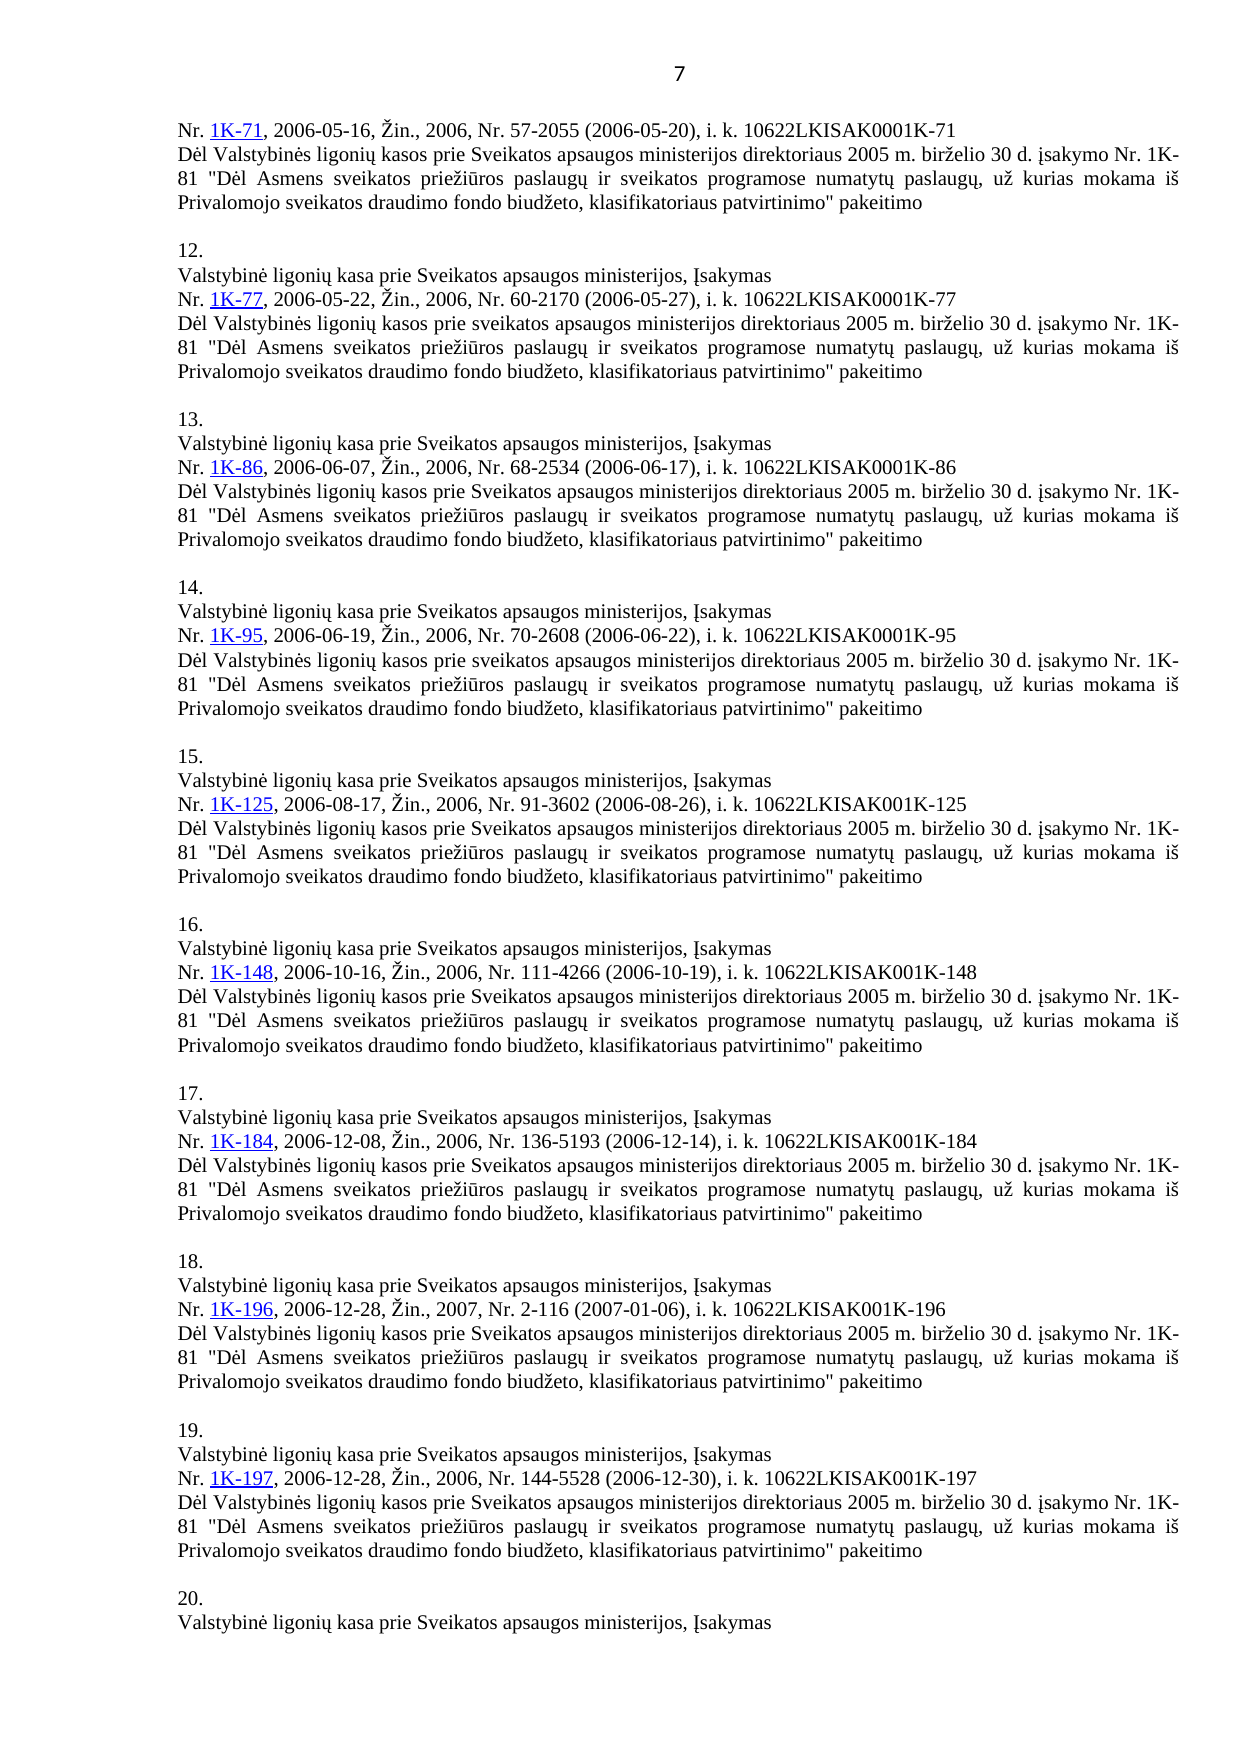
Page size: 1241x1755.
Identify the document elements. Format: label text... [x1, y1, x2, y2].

text Nr. 1K-125, 2006-08-17, Žin., 2006, Nr. 91-3602 (2006-08-26), i. k. 10622LKISAK001K-125 [177, 792, 1181, 816]
text 15. [177, 744, 1181, 768]
text Valstybinė ligonių kasa prie Sveikatos apsaugos ministerijos, Įsakymas [177, 1273, 1181, 1297]
text Nr. 1K-196, 2006-12-28, Žin., 2007, Nr. 2-116 (2007-01-06), i. k. 10622LKISAK001K-196 [177, 1297, 1181, 1321]
text Dėl Valstybinės ligonių kasos prie Sveikatos apsaugos ministerijos direktoriaus 2005 m. birželio 30 d. įsakymo Nr. 1K-81 "Dėl Asmens sveikatos priežiūros paslaugų ir sveikatos programose numatytų paslaugų, už kurias mokama iš Privalomojo sveikatos draudimo fondo biudžeto, klasifikatoriaus patvirtinimo" pakeitimo [177, 1490, 1181, 1562]
text Nr. 1K-95, 2006-06-19, Žin., 2006, Nr. 70-2608 (2006-06-22), i. k. 10622LKISAK0001K-95 [177, 623, 1181, 647]
text 20. [177, 1586, 1181, 1610]
text Nr. 1K-184, 2006-12-08, Žin., 2006, Nr. 136-5193 (2006-12-14), i. k. 10622LKISAK001K-184 [177, 1129, 1181, 1153]
text Dėl Valstybinės ligonių kasos prie Sveikatos apsaugos ministerijos direktoriaus 2005 m. birželio 30 d. įsakymo Nr. 1K-81 "Dėl Asmens sveikatos priežiūros paslaugų ir sveikatos programose numatytų paslaugų, už kurias mokama iš Privalomojo sveikatos draudimo fondo biudžeto, klasifikatoriaus patvirtinimo" pakeitimo [177, 816, 1181, 888]
text 16. [177, 912, 1181, 936]
text Dėl Valstybinės ligonių kasos prie sveikatos apsaugos ministerijos direktoriaus 2005 m. birželio 30 d. įsakymo Nr. 1K-81 "Dėl Asmens sveikatos priežiūros paslaugų ir sveikatos programose numatytų paslaugų, už kurias mokama iš Privalomojo sveikatos draudimo fondo biudžeto, klasifikatoriaus patvirtinimo" pakeitimo [177, 647, 1181, 720]
text Valstybinė ligonių kasa prie Sveikatos apsaugos ministerijos, Įsakymas [177, 1105, 1181, 1129]
text Dėl Valstybinės ligonių kasos prie Sveikatos apsaugos ministerijos direktoriaus 2005 m. birželio 30 d. įsakymo Nr. 1K-81 "Dėl Asmens sveikatos priežiūros paslaugų ir sveikatos programose numatytų paslaugų, už kurias mokama iš Privalomojo sveikatos draudimo fondo biudžeto, klasifikatoriaus patvirtinimo" pakeitimo [177, 479, 1181, 551]
text Nr. 1K-86, 2006-06-07, Žin., 2006, Nr. 68-2534 (2006-06-17), i. k. 10622LKISAK0001K-86 [177, 455, 1181, 479]
text Valstybinė ligonių kasa prie Sveikatos apsaugos ministerijos, Įsakymas [177, 1610, 1181, 1634]
text 12. [177, 238, 1181, 262]
text Dėl Valstybinės ligonių kasos prie Sveikatos apsaugos ministerijos direktoriaus 2005 m. birželio 30 d. įsakymo Nr. 1K-81 "Dėl Asmens sveikatos priežiūros paslaugų ir sveikatos programose numatytų paslaugų, už kurias mokama iš Privalomojo sveikatos draudimo fondo biudžeto, klasifikatoriaus patvirtinimo" pakeitimo [177, 142, 1181, 214]
text Valstybinė ligonių kasa prie Sveikatos apsaugos ministerijos, Įsakymas [177, 1442, 1181, 1466]
text Dėl Valstybinės ligonių kasos prie Sveikatos apsaugos ministerijos direktoriaus 2005 m. birželio 30 d. įsakymo Nr. 1K-81 "Dėl Asmens sveikatos priežiūros paslaugų ir sveikatos programose numatytų paslaugų, už kurias mokama iš Privalomojo sveikatos draudimo fondo biudžeto, klasifikatoriaus patvirtinimo" pakeitimo [177, 1153, 1181, 1225]
text Nr. 1K-148, 2006-10-16, Žin., 2006, Nr. 111-4266 (2006-10-19), i. k. 10622LKISAK001K-148 [177, 960, 1181, 984]
text 14. [177, 575, 1181, 599]
text 13. [177, 407, 1181, 431]
text 17. [177, 1081, 1181, 1105]
text Dėl Valstybinės ligonių kasos prie sveikatos apsaugos ministerijos direktoriaus 2005 m. birželio 30 d. įsakymo Nr. 1K-81 "Dėl Asmens sveikatos priežiūros paslaugų ir sveikatos programose numatytų paslaugų, už kurias mokama iš Privalomojo sveikatos draudimo fondo biudžeto, klasifikatoriaus patvirtinimo" pakeitimo [177, 311, 1181, 383]
text 19. [177, 1417, 1181, 1442]
text Nr. 1K-71, 2006-05-16, Žin., 2006, Nr. 57-2055 (2006-05-20), i. k. 10622LKISAK0001K-71 [177, 118, 1181, 142]
text Valstybinė ligonių kasa prie Sveikatos apsaugos ministerijos, Įsakymas [177, 936, 1181, 960]
text Dėl Valstybinės ligonių kasos prie Sveikatos apsaugos ministerijos direktoriaus 2005 m. birželio 30 d. įsakymo Nr. 1K-81 "Dėl Asmens sveikatos priežiūros paslaugų ir sveikatos programose numatytų paslaugų, už kurias mokama iš Privalomojo sveikatos draudimo fondo biudžeto, klasifikatoriaus patvirtinimo" pakeitimo [177, 984, 1181, 1057]
text Valstybinė ligonių kasa prie Sveikatos apsaugos ministerijos, Įsakymas [177, 768, 1181, 792]
text Nr. 1K-77, 2006-05-22, Žin., 2006, Nr. 60-2170 (2006-05-27), i. k. 10622LKISAK0001K-77 [177, 287, 1181, 311]
text Valstybinė ligonių kasa prie Sveikatos apsaugos ministerijos, Įsakymas [177, 262, 1181, 287]
text Nr. 1K-197, 2006-12-28, Žin., 2006, Nr. 144-5528 (2006-12-30), i. k. 10622LKISAK001K-197 [177, 1466, 1181, 1490]
text Valstybinė ligonių kasa prie Sveikatos apsaugos ministerijos, Įsakymas [177, 431, 1181, 455]
text 18. [177, 1249, 1181, 1273]
text Dėl Valstybinės ligonių kasos prie Sveikatos apsaugos ministerijos direktoriaus 2005 m. birželio 30 d. įsakymo Nr. 1K-81 "Dėl Asmens sveikatos priežiūros paslaugų ir sveikatos programose numatytų paslaugų, už kurias mokama iš Privalomojo sveikatos draudimo fondo biudžeto, klasifikatoriaus patvirtinimo" pakeitimo [177, 1321, 1181, 1393]
text Valstybinė ligonių kasa prie Sveikatos apsaugos ministerijos, Įsakymas [177, 599, 1181, 623]
